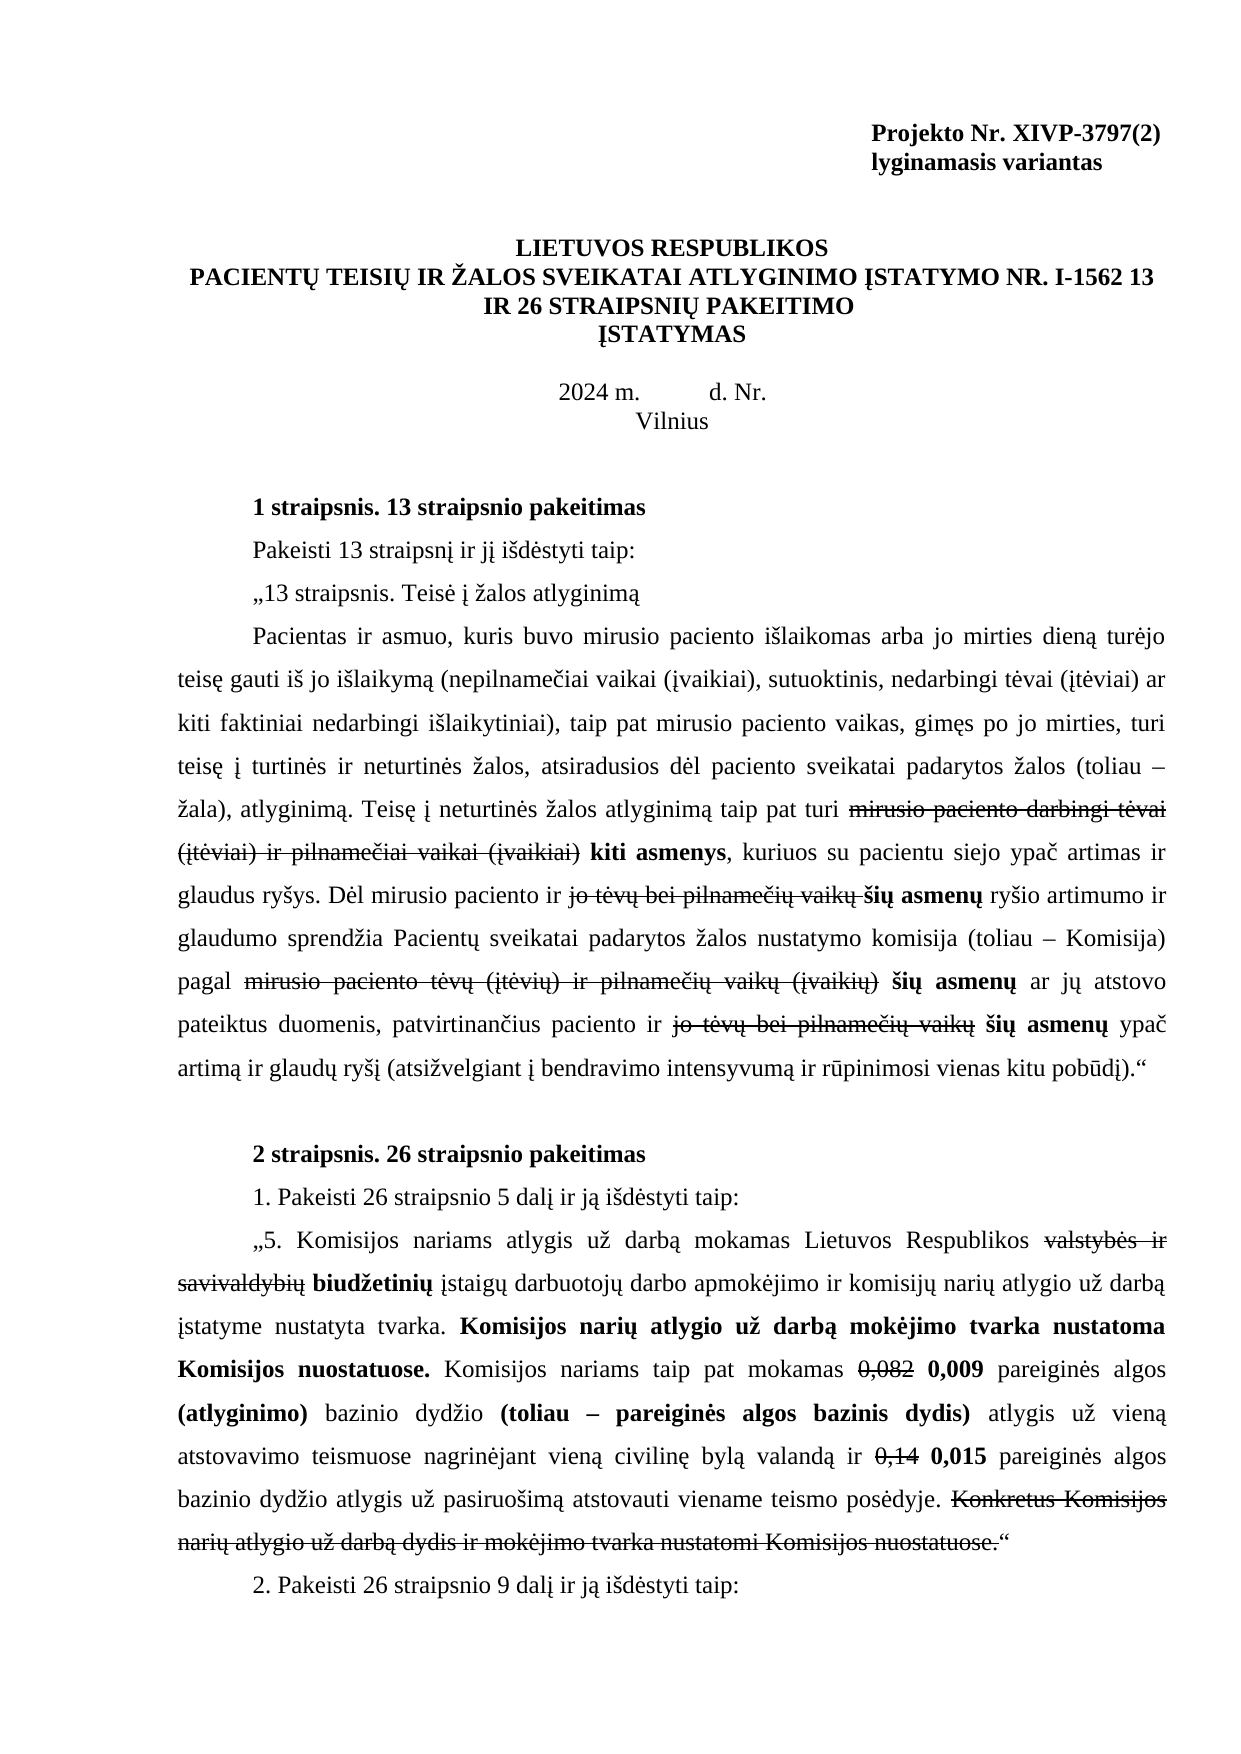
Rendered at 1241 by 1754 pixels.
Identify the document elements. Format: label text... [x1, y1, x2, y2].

text 2 straipsnis. 26 straipsnio pakeitimas [177, 1139, 1167, 1168]
text „5. Komisijos nariams atlygis už darbą mokamas Lietuvos Respublikos valstybės ir savivaldybių biudžetinių įstaigų darbuotojų darbo apmokėjimo ir komisijų narių atlygio už darbą įstatyme nustatyta tvarka. Komisijos narių atlygio už darbą mokėjimo tvarka nustatoma Komisijos nuostatuose. Komisijos nariams taip pat mokamas 0,082 0,009 pareiginės algos (atlyginimo) bazinio dydžio (toliau – pareiginės algos bazinis dydis) atlygis už vieną atstovavimo teismuose nagrinėjant vieną civilinę bylą valandą ir 0,14 0,015 pareiginės algos bazinio dydžio atlygis už pasiruošimą atstovauti viename teismo posėdyje. Konkretus Komisijos narių atlygio už darbą dydis ir mokėjimo tvarka nustatomi Komisijos nuostatuose.“ [177, 1225, 1167, 1556]
text ĮSTATYMAS [177, 319, 1167, 348]
text 1. Pakeisti 26 straipsnio 5 dalį ir ją išdėstyti taip: [177, 1182, 1167, 1211]
text Projekto Nr. XIVP-3797(2) lyginamasis variantas [871, 118, 1167, 176]
text 2. Pakeisti 26 straipsnio 9 dalį ir ją išdėstyti taip: [177, 1570, 1167, 1599]
text 2024 m. d. Nr. [177, 377, 1167, 406]
text LIETUVOS RESPUBLIKOS [177, 233, 1167, 262]
text pacientų teisių ir žalos sveikatai atlyginimo įstatymo Nr. I-1562 13 IR 26 straipsniŲ PAKEITIMO [177, 262, 1167, 319]
text Pakeisti 13 straipsnį ir jį išdėstyti taip: [177, 535, 1167, 564]
text Vilnius [177, 406, 1167, 434]
text 1 straipsnis. 13 straipsnio pakeitimas [177, 492, 1167, 521]
text Pacientas ir asmuo, kuris buvo mirusio paciento išlaikomas arba jo mirties dieną turėjo teisę gauti iš jo išlaikymą (nepilnamečiai vaikai (įvaikiai), sutuoktinis, nedarbingi tėvai (įtėviai) ar kiti faktiniai nedarbingi išlaikytiniai), taip pat mirusio paciento vaikas, gimęs po jo mirties, turi teisę į turtinės ir neturtinės žalos, atsiradusios dėl paciento sveikatai padarytos žalos (toliau – žala), atlyginimą. Teisę į neturtinės žalos atlyginimą taip pat turi mirusio paciento darbingi tėvai (įtėviai) ir pilnamečiai vaikai (įvaikiai) kiti asmenys, kuriuos su pacientu siejo ypač artimas ir glaudus ryšys. Dėl mirusio paciento ir jo tėvų bei pilnamečių vaikų šių asmenų ryšio artimumo ir glaudumo sprendžia Pacientų sveikatai padarytos žalos nustatymo komisija (toliau – Komisija) pagal mirusio paciento tėvų (įtėvių) ir pilnamečių vaikų (įvaikių) šių asmenų ar jų atstovo pateiktus duomenis, patvirtinančius paciento ir jo tėvų bei pilnamečių vaikų šių asmenų ypač artimą ir glaudų ryšį (atsižvelgiant į bendravimo intensyvumą ir rūpinimosi vienas kitu pobūdį).“ [177, 621, 1167, 1081]
text „13 straipsnis. Teisė į žalos atlyginimą [177, 578, 1167, 607]
